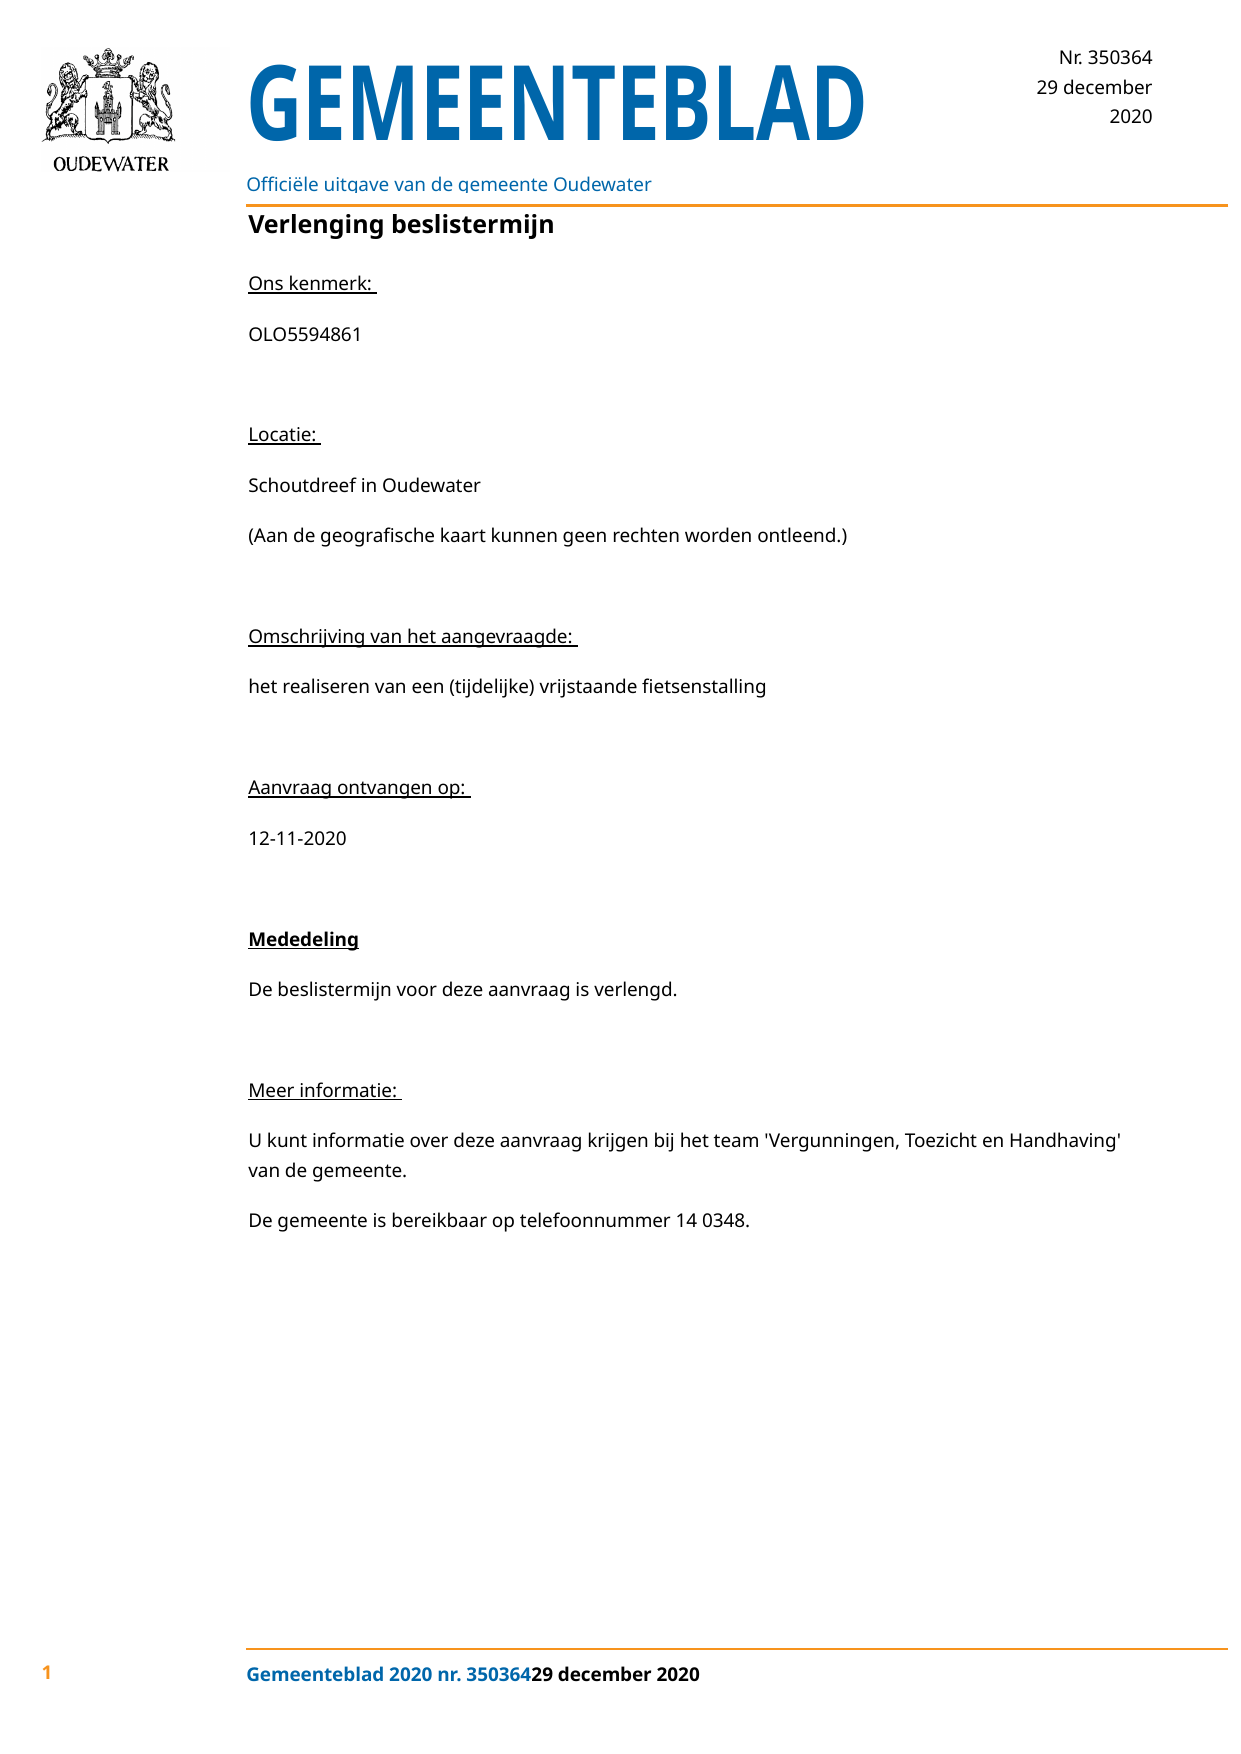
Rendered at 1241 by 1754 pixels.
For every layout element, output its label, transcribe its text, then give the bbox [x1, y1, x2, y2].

text Ons kenmerk: [248, 270, 1152, 296]
text Omschrijving van het aangevraagde: [248, 623, 1152, 649]
text De beslistermijn voor deze aanvraag is verlengd. [248, 976, 1152, 1002]
text het realiseren van een (tijdelijke) vrijstaande fietsenstalling [248, 674, 1152, 699]
text Verlenging beslistermijn [248, 207, 1152, 241]
text (Aan de geografische kaart kunnen geen rechten worden ontleend.) [248, 522, 1152, 548]
picture [41, 47, 231, 172]
text Schoutdreef in Oudewater [248, 472, 1152, 498]
text 12-11-2020 [248, 825, 1152, 851]
text Aanvraag ontvangen op: [248, 774, 1152, 800]
text Mededeling [248, 926, 1152, 951]
text Locatie: [248, 422, 1152, 447]
text OLO5594861 [248, 321, 1152, 346]
text U kunt informatie over deze aanvraag krijgen bij het team 'Vergunningen, Toezicht en Handhaving' van de gemeente. [248, 1127, 1152, 1183]
text De gemeente is bereikbaar op telefoonnummer 14 0348. [248, 1207, 1152, 1233]
text Meer informatie: [248, 1077, 1152, 1103]
